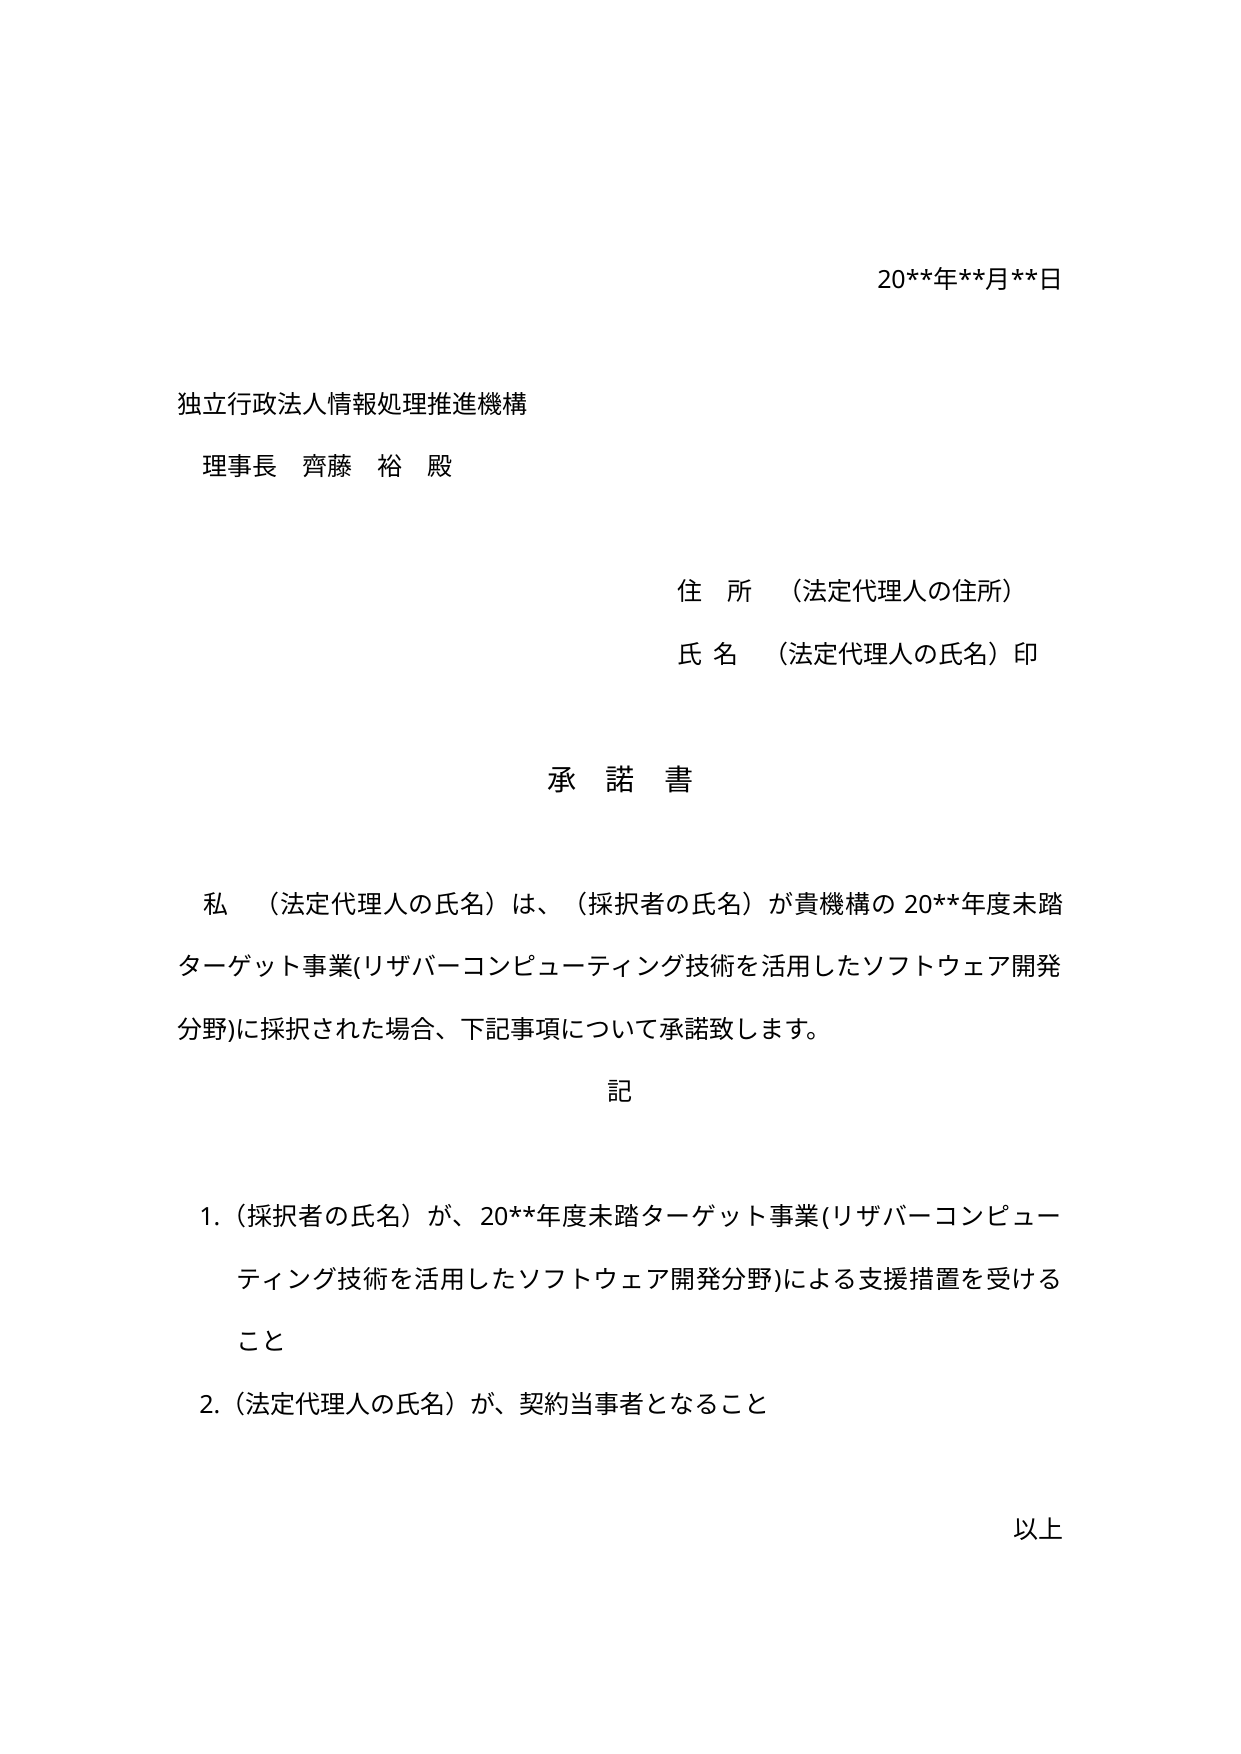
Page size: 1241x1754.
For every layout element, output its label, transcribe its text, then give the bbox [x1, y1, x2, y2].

text 承 諾 書 [177, 736, 1063, 798]
text 理事長 齊藤 裕 殿 [177, 423, 1063, 486]
text 氏 名 （法定代理人の氏名）印 [177, 611, 1063, 673]
text 以上 [177, 1486, 1063, 1548]
text 記 [177, 1048, 1063, 1111]
text 私 （法定代理人の氏名）は、（採択者の氏名）が貴機構の20**年度未踏ターゲット事業(リザバーコンピューティング技術を活用したソフトウェア開発分野)に採択された場合、下記事項について承諾致します。 [177, 861, 1063, 1048]
text 1.（採択者の氏名）が、20**年度未踏ターゲット事業(リザバーコンピューティング技術を活用したソフトウェア開発分野)による支援措置を受けること [199, 1173, 1063, 1361]
text 住 所 （法定代理人の住所） [177, 548, 1063, 611]
text 独立行政法人情報処理推進機構 [177, 361, 1063, 423]
text 20**年**月**日 [177, 236, 1063, 298]
text 2.（法定代理人の氏名）が、契約当事者となること [199, 1361, 1063, 1423]
